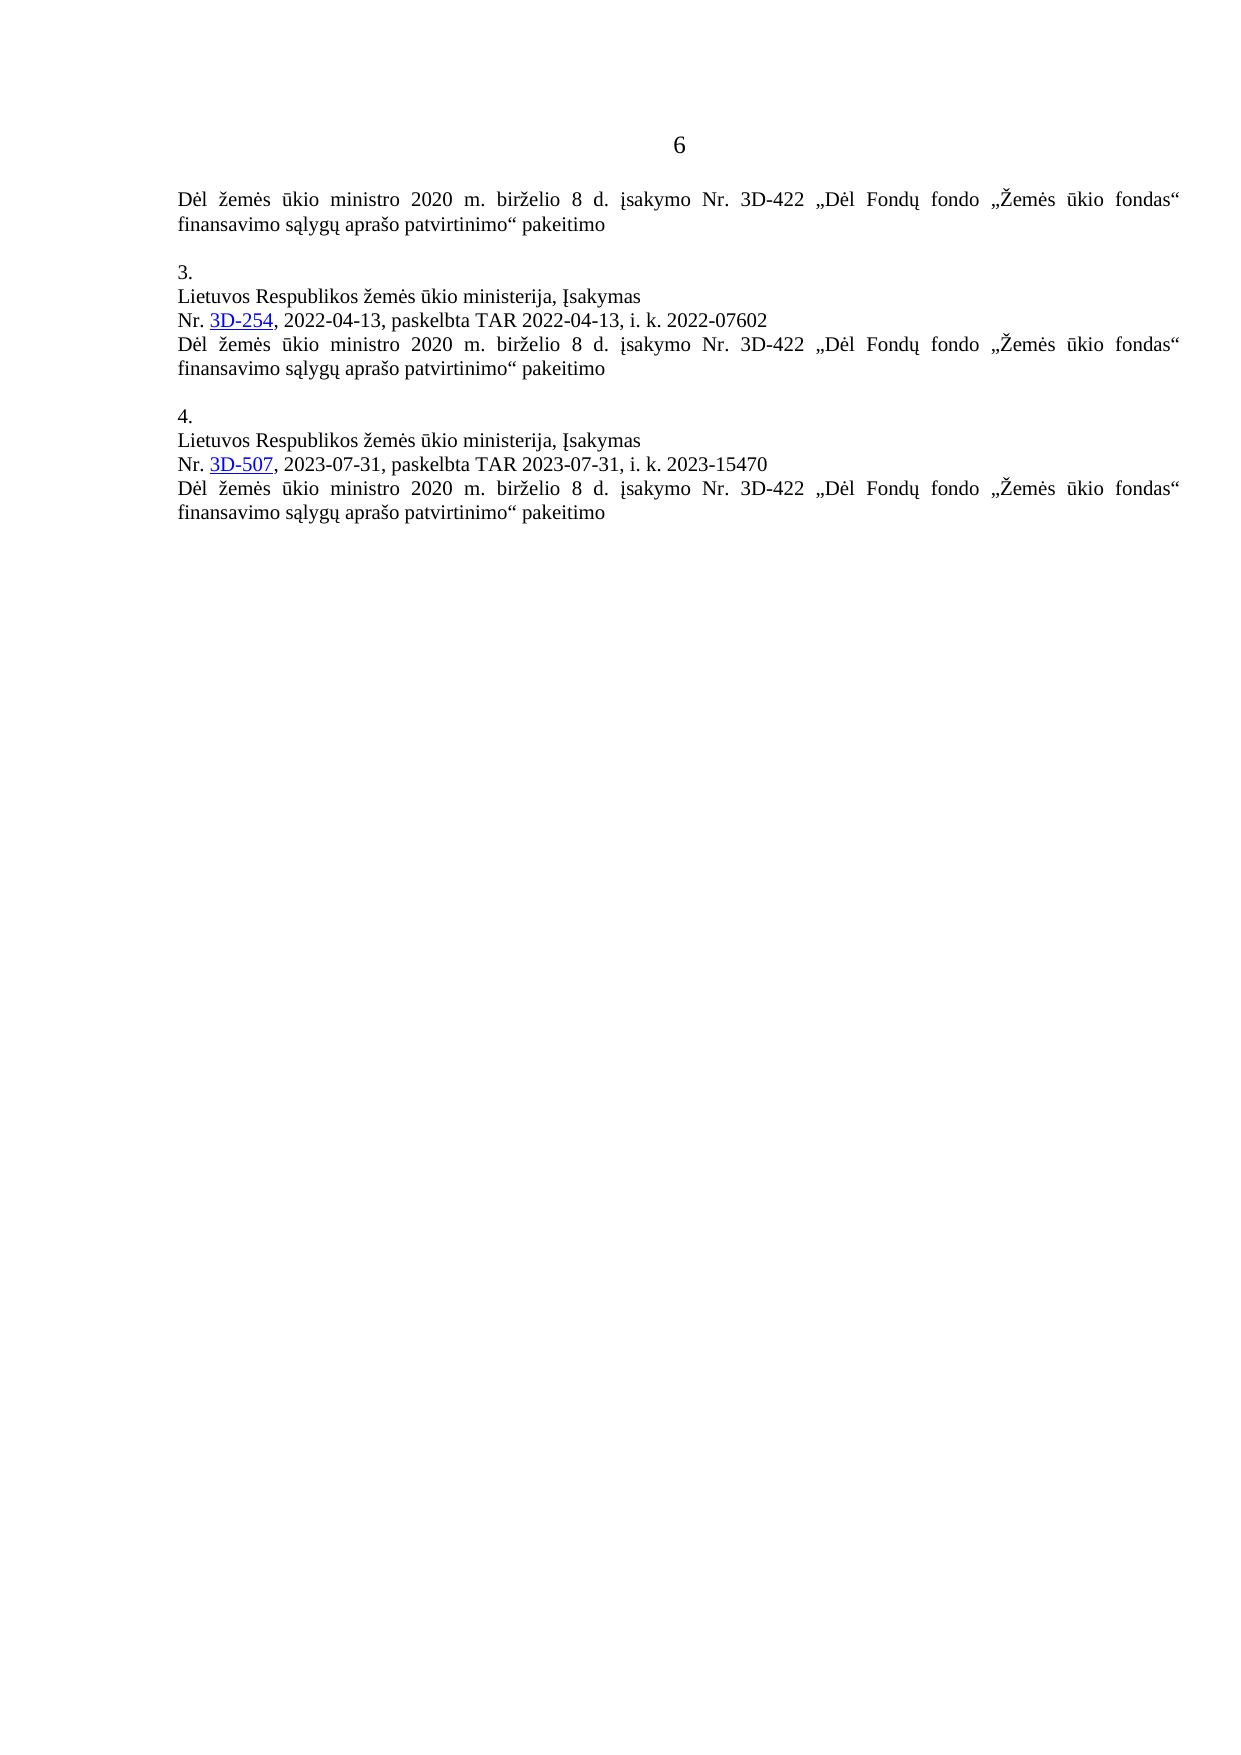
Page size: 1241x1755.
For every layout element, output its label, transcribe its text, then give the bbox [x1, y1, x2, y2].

text 4. [177, 404, 1181, 428]
text Lietuvos Respublikos žemės ūkio ministerija, Įsakymas [177, 428, 1181, 452]
text Lietuvos Respublikos žemės ūkio ministerija, Įsakymas [177, 284, 1181, 308]
text Nr. 3D-507, 2023-07-31, paskelbta TAR 2023-07-31, i. k. 2023-15470 [177, 452, 1181, 476]
text Dėl žemės ūkio ministro 2020 m. birželio 8 d. įsakymo Nr. 3D-422 „Dėl Fondų fondo „Žemės ūkio fondas“ finansavimo sąlygų aprašo patvirtinimo“ pakeitimo [177, 187, 1181, 236]
text Dėl žemės ūkio ministro 2020 m. birželio 8 d. įsakymo Nr. 3D-422 „Dėl Fondų fondo „Žemės ūkio fondas“ finansavimo sąlygų aprašo patvirtinimo“ pakeitimo [177, 332, 1181, 380]
text 3. [177, 259, 1181, 284]
text Nr. 3D-254, 2022-04-13, paskelbta TAR 2022-04-13, i. k. 2022-07602 [177, 308, 1181, 332]
text Dėl žemės ūkio ministro 2020 m. birželio 8 d. įsakymo Nr. 3D-422 „Dėl Fondų fondo „Žemės ūkio fondas“ finansavimo sąlygų aprašo patvirtinimo“ pakeitimo [177, 476, 1181, 524]
